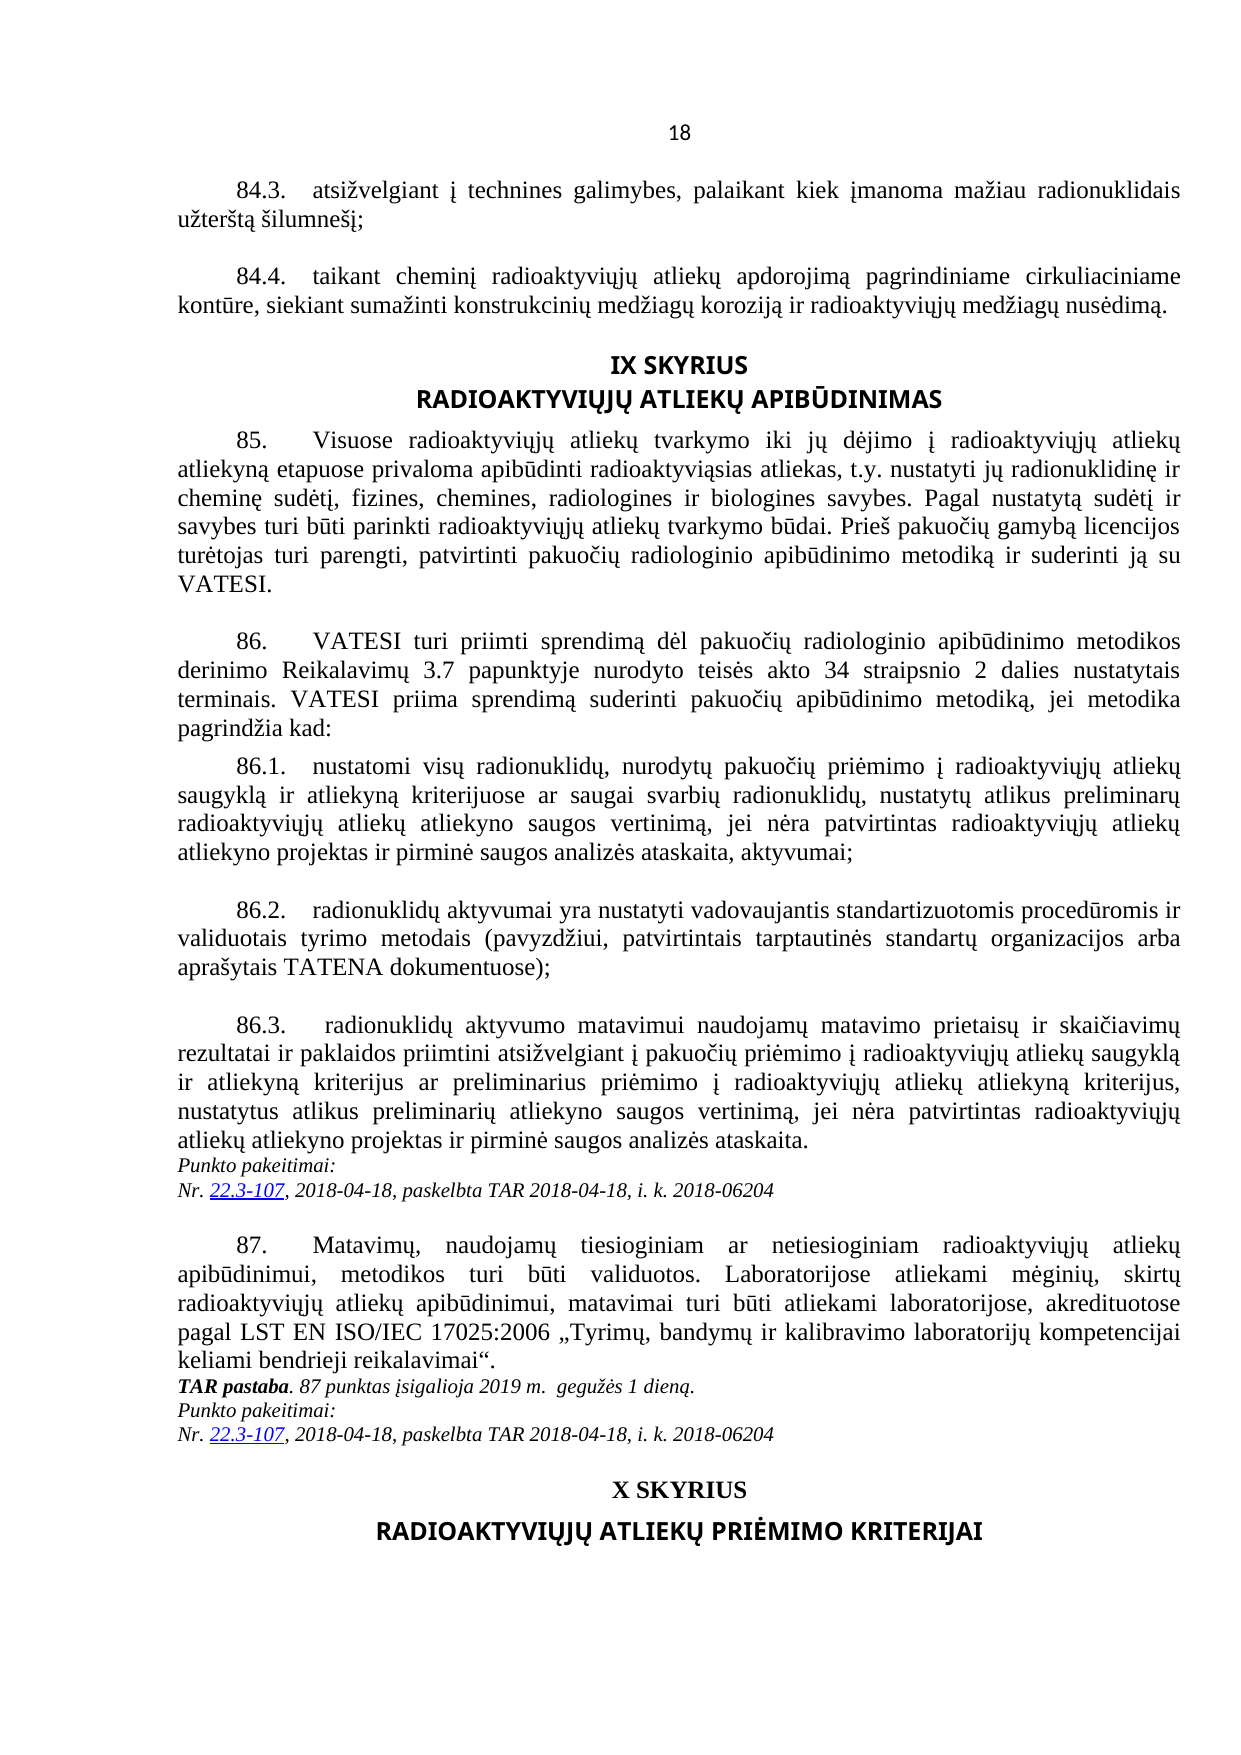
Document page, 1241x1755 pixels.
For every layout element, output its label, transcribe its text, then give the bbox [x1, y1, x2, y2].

text IX SKyrius [177, 347, 1181, 381]
text 84.4. taikant cheminį radioaktyviųjų atliekų apdorojimą pagrindiniame cirkuliaciniame kontūre, siekiant sumažinti konstrukcinių medžiagų koroziją ir radioaktyviųjų medžiagų nusėdimą. [177, 261, 1181, 319]
text 85. Visuose radioaktyviųjų atliekų tvarkymo iki jų dėjimo į radioaktyviųjų atliekų atliekyną etapuose privaloma apibūdinti radioaktyviąsias atliekas, t.y. nustatyti jų radionuklidinę ir cheminę sudėtį, fizines, chemines, radiologines ir biologines savybes. Pagal nustatytą sudėtį ir savybes turi būti parinkti radioaktyviųjų atliekų tvarkymo būdai. Prieš pakuočių gamybą licencijos turėtojas turi parengti, patvirtinti pakuočių radiologinio apibūdinimo metodiką ir suderinti ją su VATESI. [177, 425, 1181, 598]
text RADIOAKTYVIŲJŲ ATLIEKŲ APIBŪDINIMAS [177, 381, 1181, 416]
text TAR pastaba. 87 punktas įsigalioja 2019 m. gegužės 1 dieną. [177, 1374, 1181, 1398]
text Radioaktyviųjų atliekų PRIėMImO KRITERIJAI [177, 1513, 1181, 1547]
text Punkto pakeitimai: [177, 1153, 1181, 1177]
text 84.3. atsižvelgiant į technines galimybes, palaikant kiek įmanoma mažiau radionuklidais užterštą šilumnešį; [177, 175, 1181, 232]
text 87. Matavimų, naudojamų tiesioginiam ar netiesioginiam radioaktyviųjų atliekų apibūdinimui, metodikos turi būti validuotos. Laboratorijose atliekami mėginių, skirtų radioaktyviųjų atliekų apibūdinimui, matavimai turi būti atliekami laboratorijose, akredituotose pagal LST EN ISO/IEC 17025:2006 „Tyrimų, bandymų ir kalibravimo laboratorijų kompetencijai keliami bendrieji reikalavimai“. [177, 1230, 1181, 1374]
text Punkto pakeitimai: [177, 1398, 1181, 1422]
text Nr. 22.3-107, 2018-04-18, paskelbta TAR 2018-04-18, i. k. 2018-06204 [177, 1177, 1181, 1202]
text X SKYRIUS [177, 1475, 1181, 1504]
text 86.3. radionuklidų aktyvumo matavimui naudojamų matavimo prietaisų ir skaičiavimų rezultatai ir paklaidos priimtini atsižvelgiant į pakuočių priėmimo į radioaktyviųjų atliekų saugyklą ir atliekyną kriterijus ar preliminarius priėmimo į radioaktyviųjų atliekų atliekyną kriterijus, nustatytus atlikus preliminarių atliekyno saugos vertinimą, jei nėra patvirtintas radioaktyviųjų atliekų atliekyno projektas ir pirminė saugos analizės ataskaita. [177, 1010, 1181, 1153]
text 86.2. radionuklidų aktyvumai yra nustatyti vadovaujantis standartizuotomis procedūromis ir validuotais tyrimo metodais (pavyzdžiui, patvirtintais tarptautinės standartų organizacijos arba aprašytais TATENA dokumentuose); [177, 895, 1181, 981]
text 86. VATESI turi priimti sprendimą dėl pakuočių radiologinio apibūdinimo metodikos derinimo Reikalavimų 3.7 papunktyje nurodyto teisės akto 34 straipsnio 2 dalies nustatytais terminais. VATESI priima sprendimą suderinti pakuočių apibūdinimo metodiką, jei metodika pagrindžia kad: [177, 626, 1181, 741]
text Nr. 22.3-107, 2018-04-18, paskelbta TAR 2018-04-18, i. k. 2018-06204 [177, 1422, 1181, 1446]
text 86.1. nustatomi visų radionuklidų, nurodytų pakuočių priėmimo į radioaktyviųjų atliekų saugyklą ir atliekyną kriterijuose ar saugai svarbių radionuklidų, nustatytų atlikus preliminarų radioaktyviųjų atliekų atliekyno saugos vertinimą, jei nėra patvirtintas radioaktyviųjų atliekų atliekyno projektas ir pirminė saugos analizės ataskaita, aktyvumai; [177, 751, 1181, 866]
